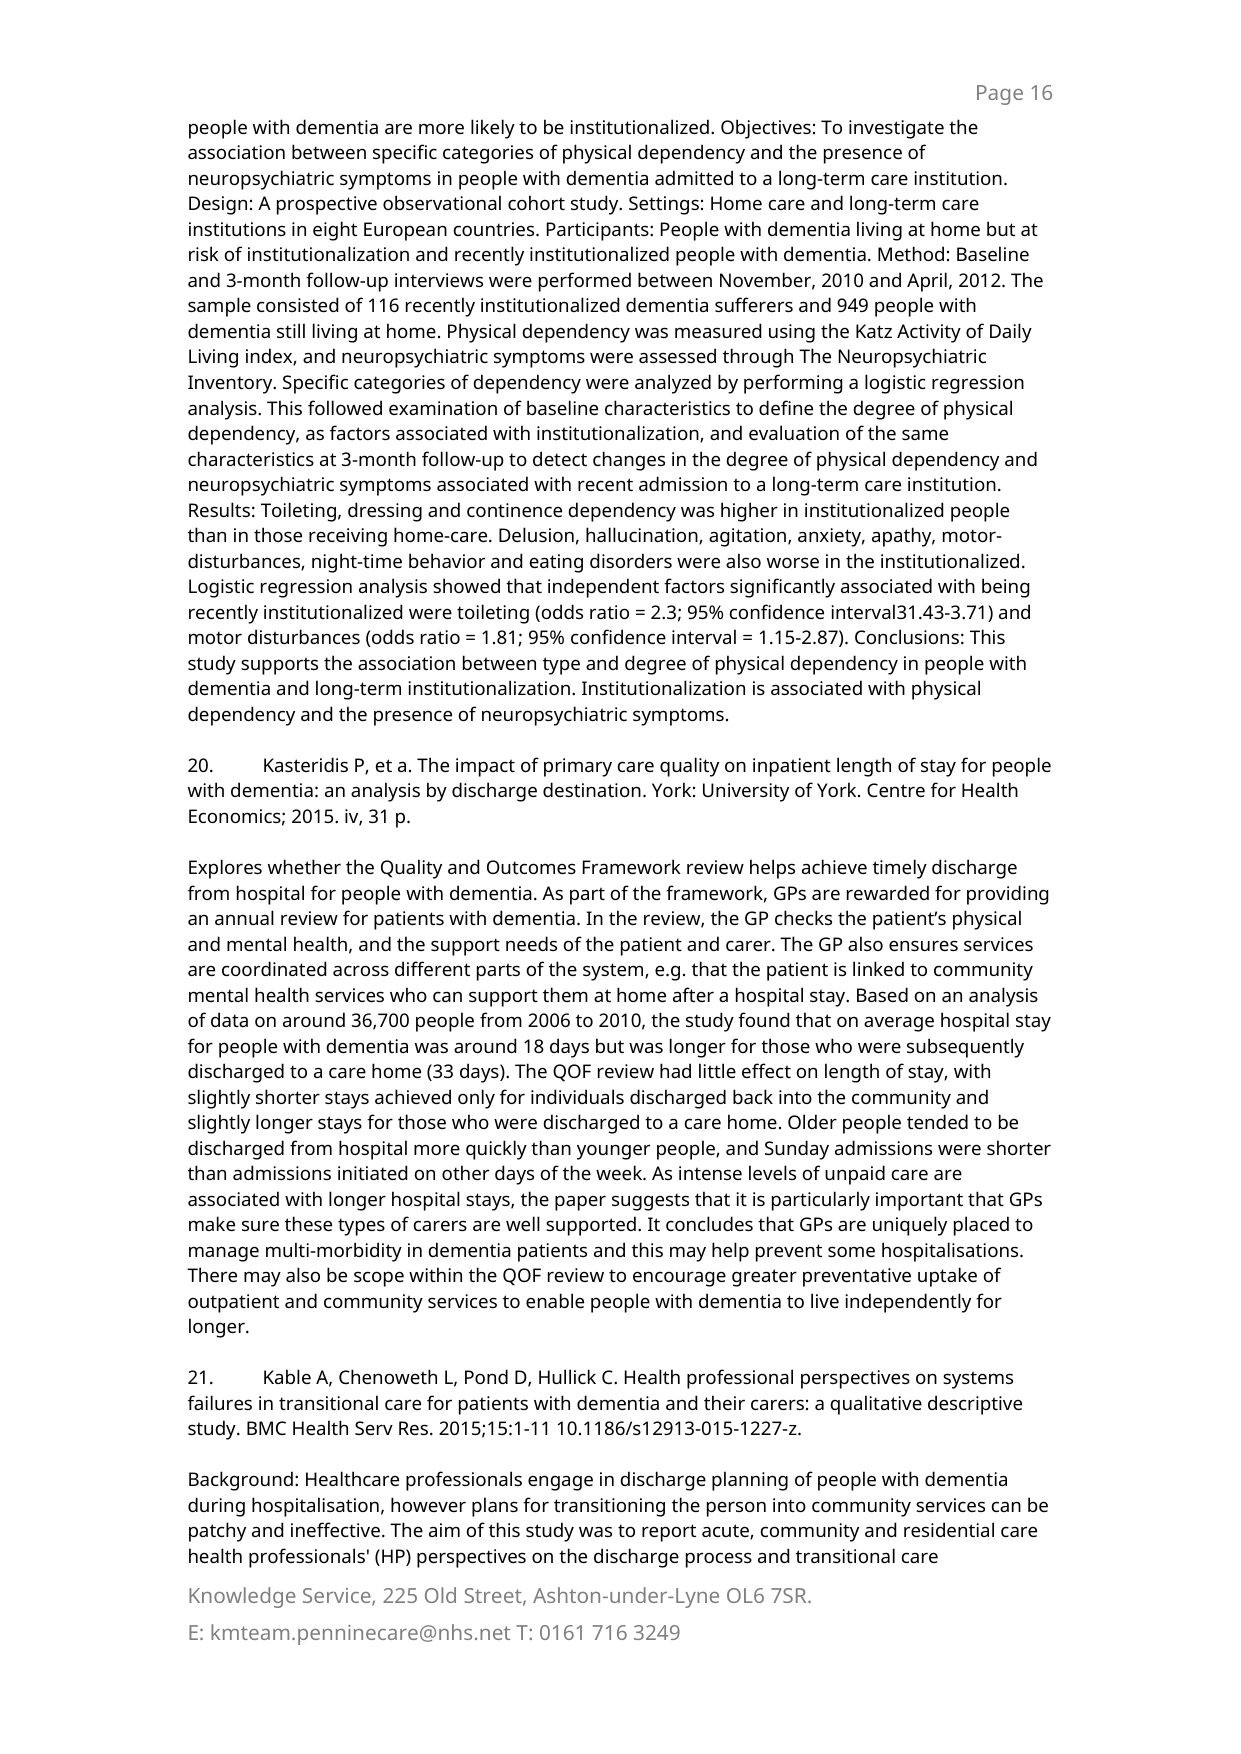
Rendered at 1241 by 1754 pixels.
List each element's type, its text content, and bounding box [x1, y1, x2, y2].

text 21. Kable A, Chenoweth L, Pond D, Hullick C. Health professional perspectives on systems failures in transitional care for patients with dementia and their carers: a qualitative descriptive study. BMC Health Serv Res. 2015;15:1-11 10.1186/s12913-015-1227-z. [187, 1365, 1053, 1441]
text Explores whether the Quality and Outcomes Framework review helps achieve timely discharge from hospital for people with dementia. As part of the framework, GPs are rewarded for providing an annual review for patients with dementia. In the review, the GP checks the patient’s physical and mental health, and the support needs of the patient and carer. The GP also ensures services are coordinated across different parts of the system, e.g. that the patient is linked to community mental health services who can support them at home after a hospital stay. Based on an analysis of data on around 36,700 people from 2006 to 2010, the study found that on average hospital stay for people with dementia was around 18 days but was longer for those who were subsequently discharged to a care home (33 days). The QOF review had little effect on length of stay, with slightly shorter stays achieved only for individuals discharged back into the community and slightly longer stays for those who were discharged to a care home. Older people tended to be discharged from hospital more quickly than younger people, and Sunday admissions were shorter than admissions initiated on other days of the week. As intense levels of unpaid care are associated with longer hospital stays, the paper suggests that it is particularly important that GPs make sure these types of carers are well supported. It concludes that GPs are uniquely placed to manage multi-morbidity in dementia patients and this may help prevent some hospitalisations. There may also be scope within the QOF review to encourage greater preventative uptake of outpatient and community services to enable people with dementia to live independently for longer. [187, 854, 1053, 1339]
text 20. Kasteridis P, et a. The impact of primary care quality on inpatient length of stay for people with dementia: an analysis by discharge destination. York: University of York. Centre for Health Economics; 2015. iv, 31 p. [187, 752, 1053, 829]
text people with dementia are more likely to be institutionalized. Objectives: To investigate the association between specific categories of physical dependency and the presence of neuropsychiatric symptoms in people with dementia admitted to a long-term care institution. Design: A prospective observational cohort study. Settings: Home care and long-term care institutions in eight European countries. Participants: People with dementia living at home but at risk of institutionalization and recently institutionalized people with dementia. Method: Baseline and 3-month follow-up interviews were performed between November, 2010 and April, 2012. The sample consisted of 116 recently institutionalized dementia sufferers and 949 people with dementia still living at home. Physical dependency was measured using the Katz Activity of Daily Living index, and neuropsychiatric symptoms were assessed through The Neuropsychiatric Inventory. Specific categories of dependency were analyzed by performing a logistic regression analysis. This followed examination of baseline characteristics to define the degree of physical dependency, as factors associated with institutionalization, and evaluation of the same characteristics at 3-month follow-up to detect changes in the degree of physical dependency and neuropsychiatric symptoms associated with recent admission to a long-term care institution. Results: Toileting, dressing and continence dependency was higher in institutionalized people than in those receiving home-care. Delusion, hallucination, agitation, anxiety, apathy, motor-disturbances, night-time behavior and eating disorders were also worse in the institutionalized. Logistic regression analysis showed that independent factors significantly associated with being recently institutionalized were toileting (odds ratio = 2.3; 95% confidence interval31.43-3.71) and motor disturbances (odds ratio = 1.81; 95% confidence interval = 1.15-2.87). Conclusions: This study supports the association between type and degree of physical dependency in people with dementia and long-term institutionalization. Institutionalization is associated with physical dependency and the presence of neuropsychiatric symptoms. [187, 114, 1053, 727]
text Background: Healthcare professionals engage in discharge planning of people with dementia during hospitalisation, however plans for transitioning the person into community services can be patchy and ineffective. The aim of this study was to report acute, community and residential care health professionals' (HP) perspectives on the discharge process and transitional care [187, 1467, 1053, 1569]
